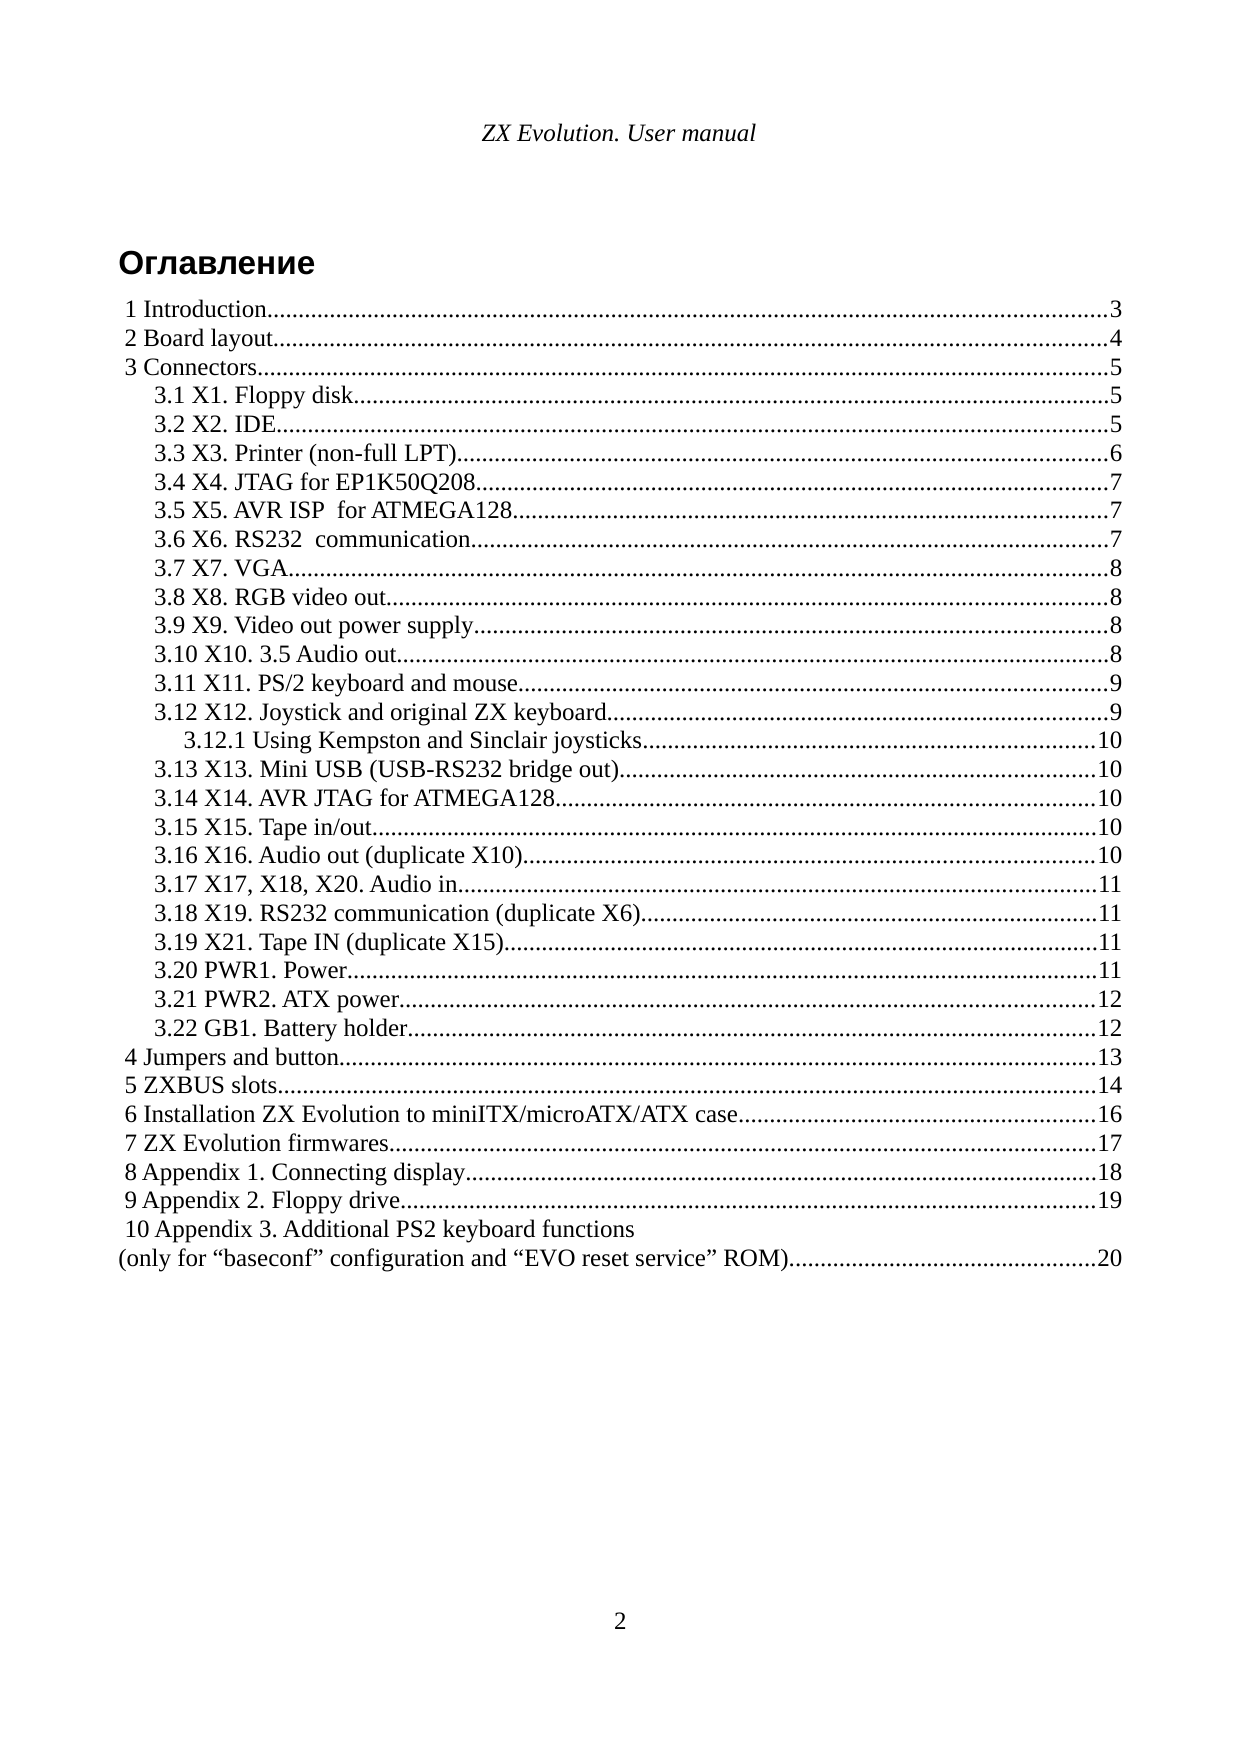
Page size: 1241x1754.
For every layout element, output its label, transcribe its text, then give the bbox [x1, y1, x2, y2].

text 3.10 X10. 3.5 Audio out 8 [148, 639, 1122, 668]
text 1 Introduction 3 [118, 294, 1122, 323]
text 3.1 X1. Floppy disk 5 [148, 381, 1122, 409]
text 3.15 X15. Tape in/out 10 [148, 812, 1122, 841]
text 6 Installation ZX Evolution to miniITX/microATX/ATX case 16 [118, 1099, 1122, 1128]
text 3.12.1 Using Kempston and Sinclair joysticks 10 [177, 726, 1122, 754]
text 8 Appendix 1. Connecting display 18 [118, 1157, 1122, 1186]
text 3.14 X14. AVR JTAG for ATMEGA128 10 [148, 783, 1122, 812]
text 3.4 X4. JTAG for EP1K50Q208 7 [148, 467, 1122, 496]
text 3.19 X21. Tape IN (duplicate X15) 11 [148, 927, 1122, 956]
text 3.7 X7. VGA 8 [148, 553, 1122, 582]
text 7 ZX Evolution firmwares 17 [118, 1128, 1122, 1157]
text 5 ZXBUS slots 14 [118, 1071, 1122, 1099]
text 3.16 X16. Audio out (duplicate X10) 10 [148, 841, 1122, 869]
text 3.18 X19. RS232 communication (duplicate X6) 11 [148, 898, 1122, 927]
text 3.17 X17, X18, X20. Audio in 11 [148, 869, 1122, 898]
text 3.9 X9. Video out power supply 8 [148, 611, 1122, 639]
text 3.11 X11. PS/2 keyboard and mouse 9 [148, 668, 1122, 697]
text 3.3 X3. Printer (non-full LPT). 6 [148, 438, 1122, 467]
text 3.8 X8. RGB video out 8 [148, 582, 1122, 611]
text 3.2 X2. IDE 5 [148, 409, 1122, 438]
text 4 Jumpers and button 13 [118, 1042, 1122, 1071]
text 2 Board layout 4 [118, 323, 1122, 352]
text 3.21 PWR2. ATX power 12 [148, 984, 1122, 1013]
text 9 Appendix 2. Floppy drive 19 [118, 1186, 1122, 1214]
subtitle Оглавление [118, 243, 1122, 282]
text 3.6 X6. RS232 communication 7 [148, 524, 1122, 553]
text 3.13 X13. Mini USB (USB-RS232 bridge out) 10 [148, 754, 1122, 783]
text 3 Connectors 5 [118, 352, 1122, 381]
text 3.12 X12. Joystick and original ZX keyboard 9 [148, 697, 1122, 726]
text 10 Appendix 3. Additional PS2 keyboard functions (only for “baseconf” configuration and “EVO reset service” ROM). 20 [118, 1214, 1122, 1272]
text 3.5 X5. AVR ISP for ATMEGA128 7 [148, 496, 1122, 524]
text 3.22 GB1. Battery holder 12 [148, 1013, 1122, 1042]
text 3.20 PWR1. Power 11 [148, 956, 1122, 984]
